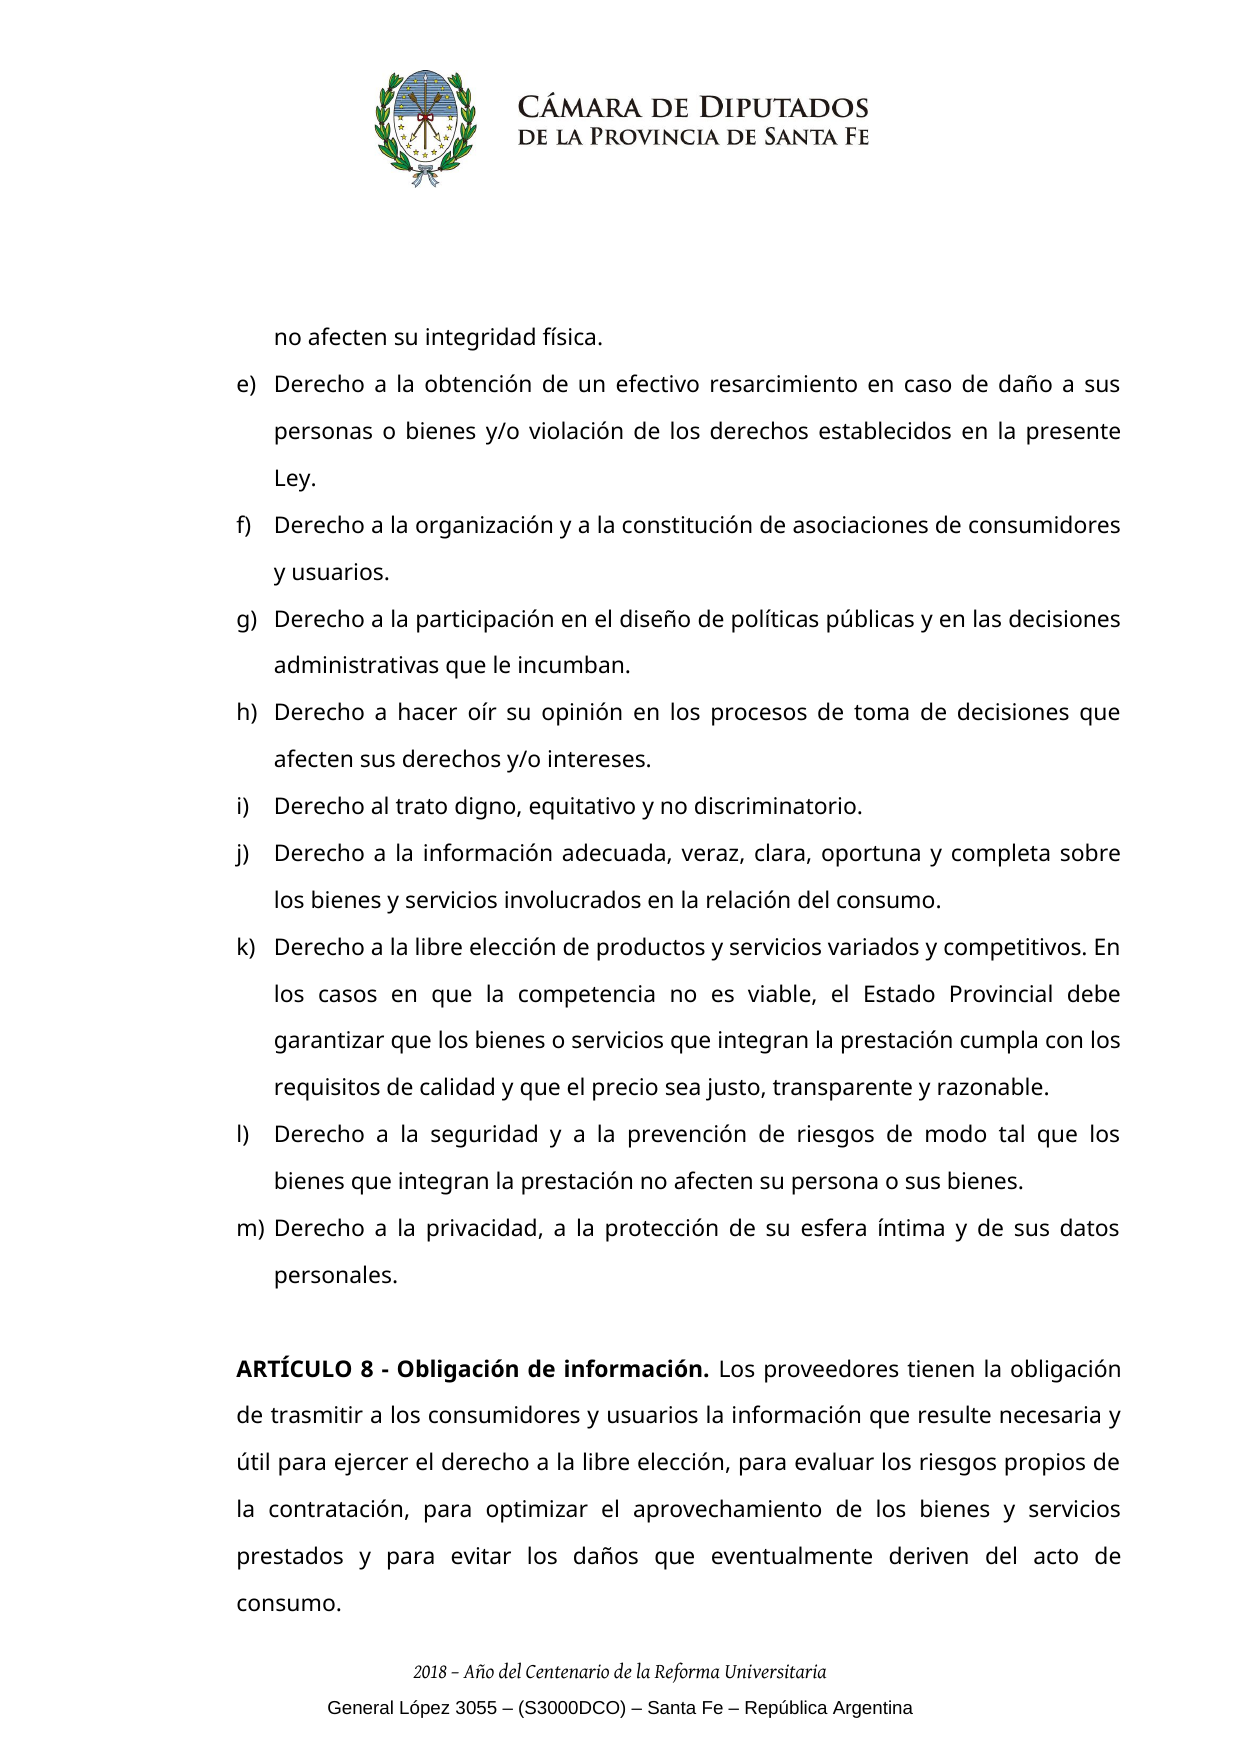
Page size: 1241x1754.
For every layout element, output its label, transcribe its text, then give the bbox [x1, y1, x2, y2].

list Derecho a la privacidad, a la protección de su esfera íntima y de sus datos personales. [236, 1212, 1122, 1290]
list Derecho a la organización y a la constitución de asociaciones de consumidores y usuarios. [236, 509, 1122, 587]
picture [374, 70, 869, 192]
list no afecten su integridad física. [236, 321, 1122, 353]
list Derecho a la participación en el diseño de políticas públicas y en las decisiones administrativas que le incumban. [236, 603, 1122, 681]
list Derecho a la libre elección de productos y servicios variados y competitivos. En los casos en que la competencia no es viable, el Estado Provincial debe garantizar que los bienes o servicios que integran la prestación cumpla con los requisitos de calidad y que el precio sea justo, transparente y razonable. [236, 931, 1122, 1103]
list Derecho a la seguridad y a la prevención de riesgos de modo tal que los bienes que integran la prestación no afecten su persona o sus bienes. [236, 1118, 1122, 1196]
list Derecho al trato digno, equitativo y no discriminatorio. [236, 790, 1122, 821]
text ARTÍCULO 8 - Obligación de información. Los proveedores tienen la obligación de trasmitir a los consumidores y usuarios la información que resulte necesaria y útil para ejercer el derecho a la libre elección, para evaluar los riesgos propios de la contratación, para optimizar el aprovechamiento de los bienes y servicios prestados y para evitar los daños que eventualmente deriven del acto de consumo. [236, 1353, 1122, 1618]
list Derecho a la obtención de un efectivo resarcimiento en caso de daño a sus personas o bienes y/o violación de los derechos establecidos en la presente Ley. [236, 368, 1122, 493]
list Derecho a hacer oír su opinión en los procesos de toma de decisiones que afecten sus derechos y/o intereses. [236, 696, 1122, 774]
list Derecho a la información adecuada, veraz, clara, oportuna y completa sobre los bienes y servicios involucrados en la relación del consumo. [236, 837, 1122, 915]
